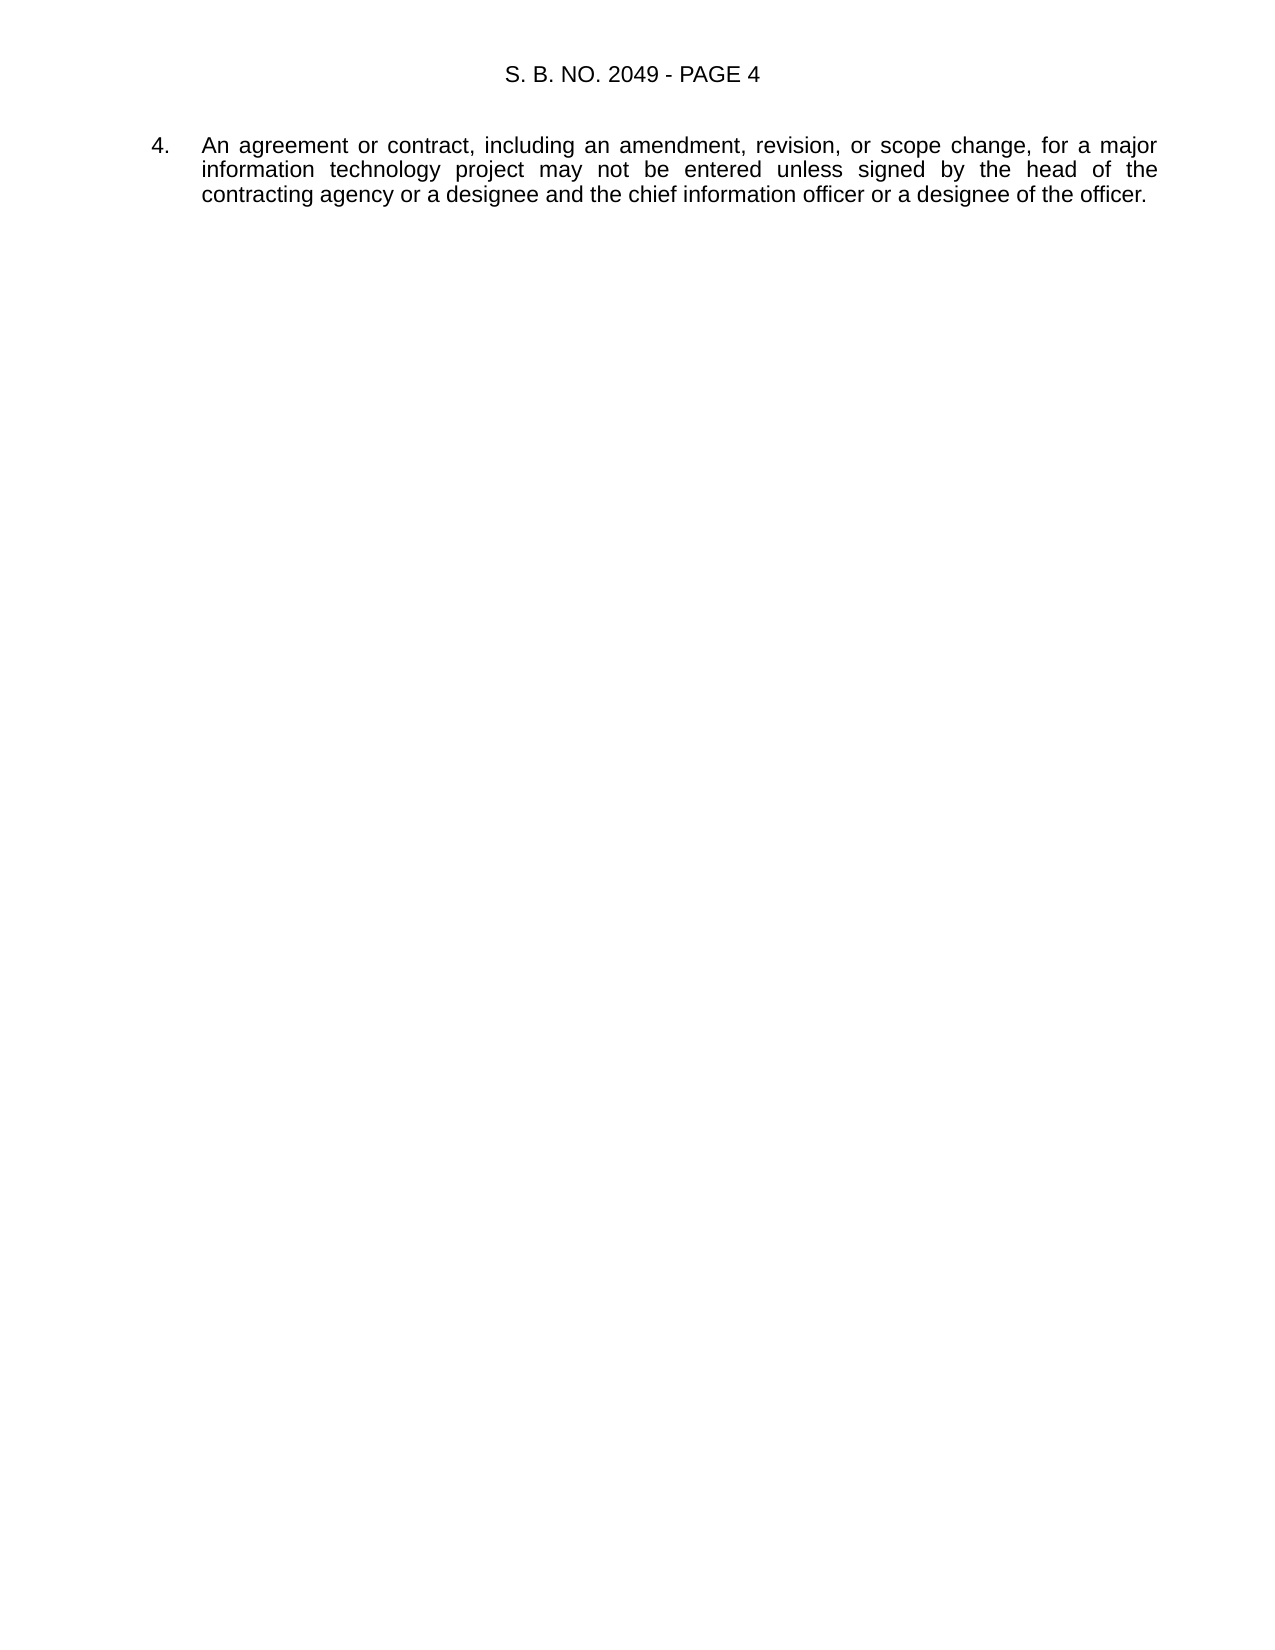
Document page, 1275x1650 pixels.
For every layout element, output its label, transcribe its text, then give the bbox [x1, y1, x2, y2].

text 4. An agreement or contract, including an amendment, revision, or scope change, for a major information technology project may not be entered unless signed by the head of the contracting agency or a designee and the chief information officer or a designee of the officer. [106, 133, 1158, 208]
